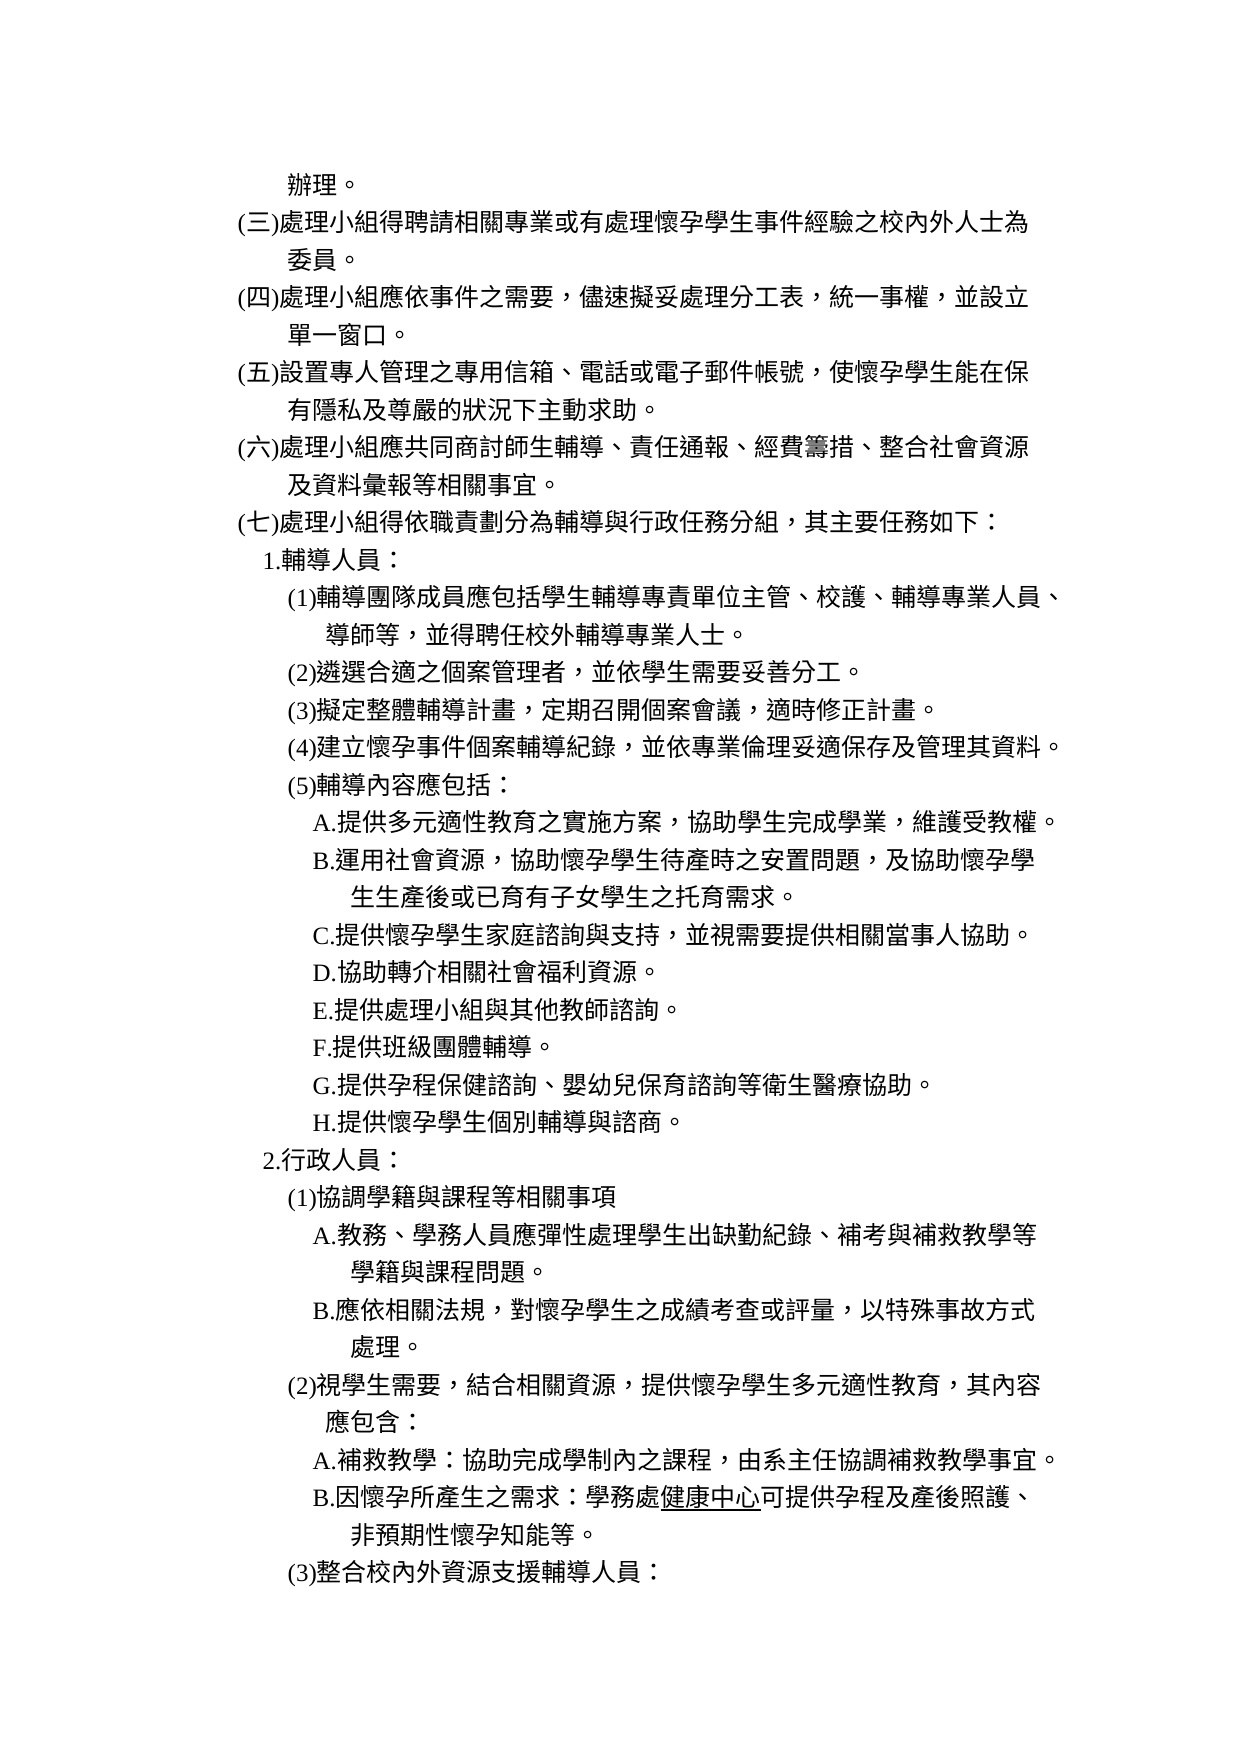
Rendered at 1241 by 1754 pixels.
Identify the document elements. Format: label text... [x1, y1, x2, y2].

text (六)處理小組應共同商討師生輔導、責任通報、經費籌措、整合社會資源及資料彙報等相關事宜。 [237, 427, 1053, 502]
text F.提供班級團體輔導。 [312, 1027, 1053, 1064]
text (5)輔導內容應包括： [287, 764, 1053, 802]
text (七)處理小組得依職責劃分為輔導與行政任務分組，其主要任務如下： [237, 502, 1053, 539]
text (3)擬定整體輔導計畫，定期召開個案會議，適時修正計畫。 [287, 689, 1053, 727]
text (2)視學生需要，結合相關資源，提供懷孕學生多元適性教育，其內容應包含： [287, 1364, 1053, 1439]
text (3)整合校內外資源支援輔導人員： [287, 1552, 1053, 1589]
text (2)遴選合適之個案管理者，並依學生需要妥善分工。 [287, 652, 1053, 689]
text D.協助轉介相關社會福利資源。 [312, 952, 1053, 989]
text B.運用社會資源，協助懷孕學生待產時之安置問題，及協助懷孕學生生產後或已育有子女學生之托育需求。 [312, 839, 1053, 914]
text 2.行政人員： [262, 1139, 1053, 1177]
text (四)處理小組應依事件之需要，儘速擬妥處理分工表，統一事權，並設立單一窗口。 [237, 277, 1053, 352]
text (4)建立懷孕事件個案輔導紀錄，並依專業倫理妥適保存及管理其資料。 [287, 727, 1053, 764]
text G.提供孕程保健諮詢、嬰幼兒保育諮詢等衛生醫療協助。 [312, 1064, 1053, 1102]
text (三)處理小組得聘請相關專業或有處理懷孕學生事件經驗之校內外人士為委員。 [237, 202, 1053, 277]
text B.因懷孕所產生之需求：學務處健康中心可提供孕程及產後照護、非預期性懷孕知能等。 [312, 1477, 1053, 1552]
text (1)輔導團隊成員應包括學生輔導專責單位主管、校護、輔導專業人員、導師等，並得聘任校外輔導專業人士。 [287, 577, 1053, 652]
text 辦理。 [237, 164, 1053, 202]
text (1)協調學籍與課程等相關事項 [287, 1177, 1053, 1214]
text A.提供多元適性教育之實施方案，協助學生完成學業，維護受教權。 [312, 802, 1053, 839]
text A.教務、學務人員應彈性處理學生出缺勤紀錄、補考與補救教學等學籍與課程問題。 [312, 1214, 1053, 1289]
text E.提供處理小組與其他教師諮詢。 [312, 989, 1053, 1027]
text B.應依相關法規，對懷孕學生之成績考查或評量，以特殊事故方式處理。 [312, 1289, 1053, 1364]
text A.補救教學：協助完成學制內之課程，由系主任協調補救教學事宜。 [312, 1439, 1053, 1477]
text C.提供懷孕學生家庭諮詢與支持，並視需要提供相關當事人協助。 [312, 914, 1053, 952]
text H.提供懷孕學生個別輔導與諮商。 [312, 1102, 1053, 1139]
text 1.輔導人員： [262, 539, 1053, 577]
text (五)設置專人管理之專用信箱、電話或電子郵件帳號，使懷孕學生能在保有隱私及尊嚴的狀況下主動求助。 [237, 352, 1053, 427]
